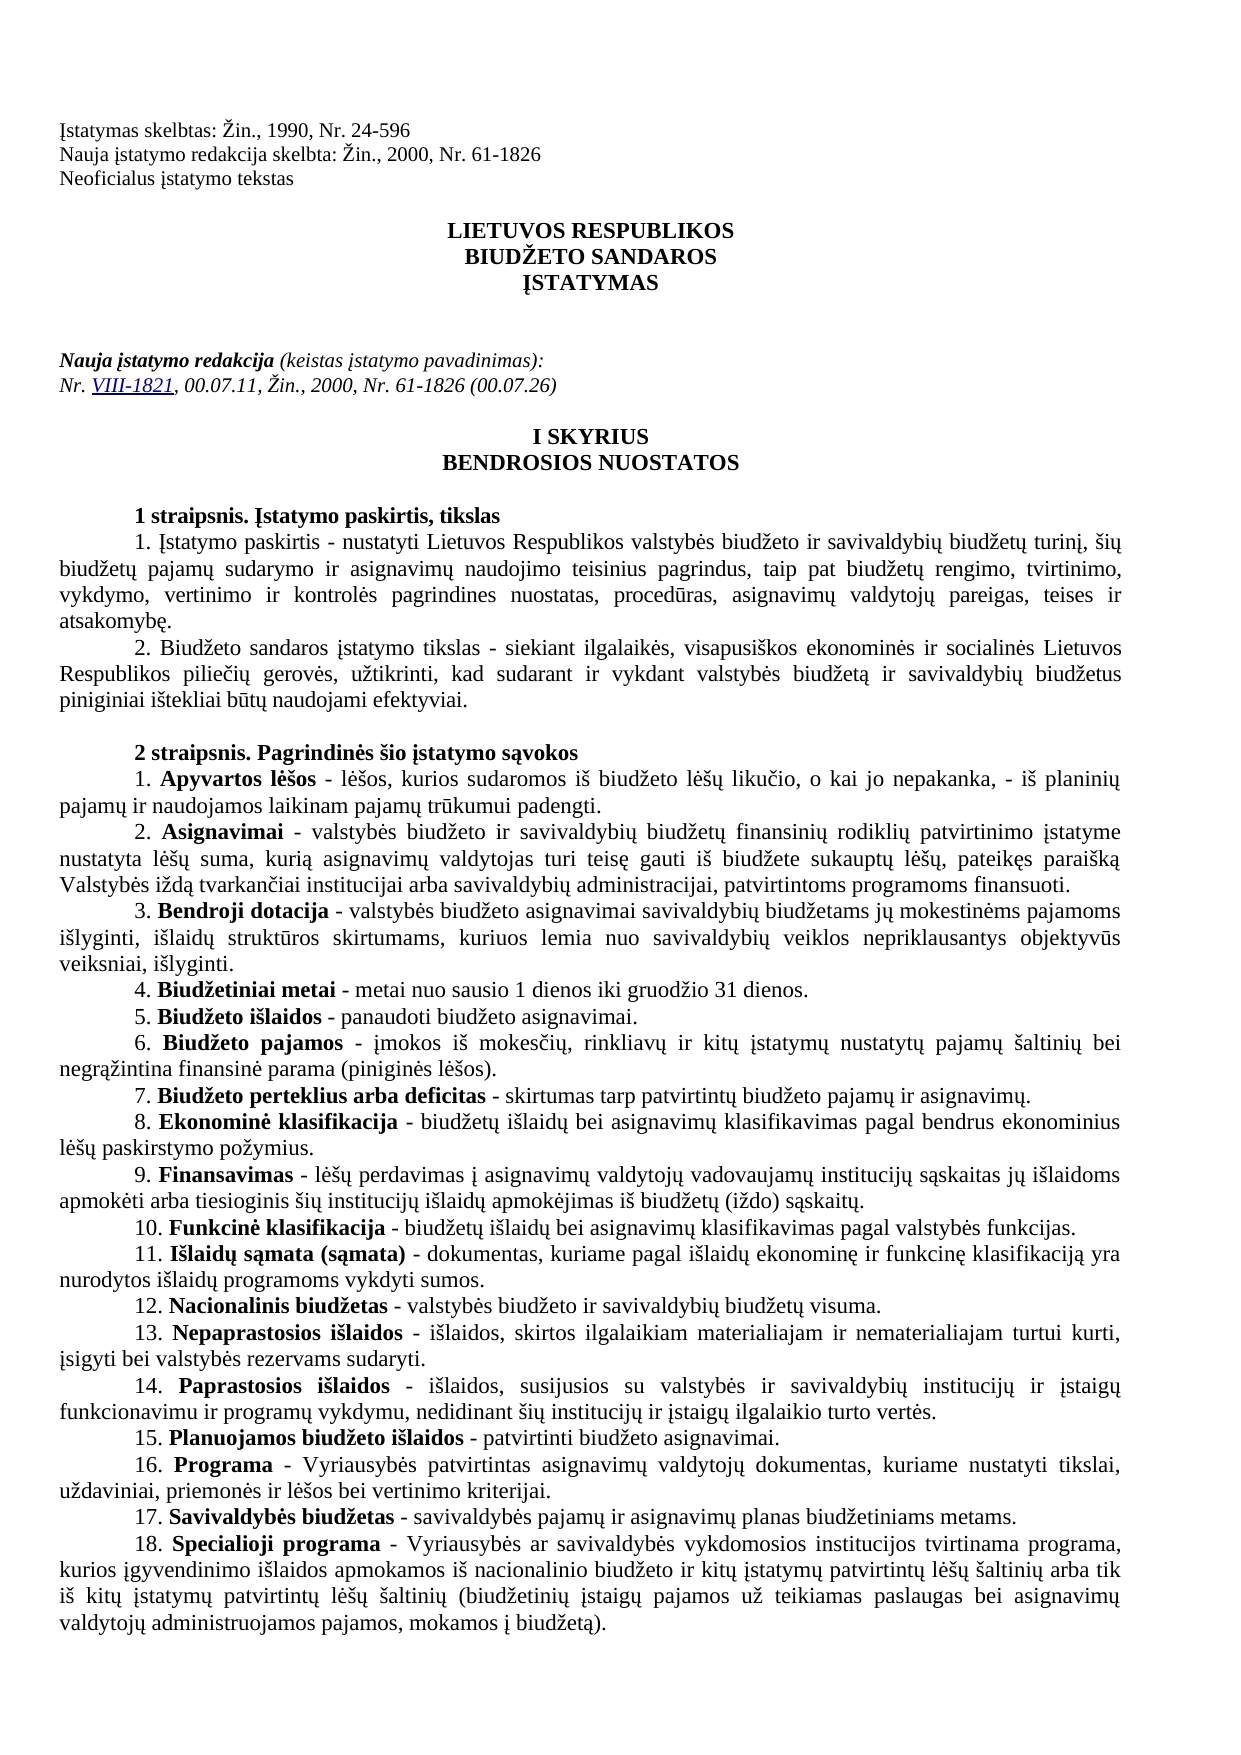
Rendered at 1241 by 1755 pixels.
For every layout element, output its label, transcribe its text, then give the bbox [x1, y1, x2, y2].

text 13. Nepaprastosios išlaidos - išlaidos, skirtos ilgalaikiam materialiajam ir nematerialiajam turtui kurti, įsigyti bei valstybės rezervams sudaryti. [59, 1319, 1122, 1372]
text 10. Funkcinė klasifikacija - biudžetų išlaidų bei asignavimų klasifikavimas pagal valstybės funkcijas. [59, 1213, 1122, 1240]
text 2 straipsnis. Pagrindinės šio įstatymo sąvokos [59, 739, 1122, 766]
text 6. Biudžeto pajamos - įmokos iš mokesčių, rinkliavų ir kitų įstatymų nustatytų pajamų šaltinių bei negrąžintina finansinė parama (piniginės lėšos). [59, 1029, 1122, 1082]
text 17. Savivaldybės biudžetas - savivaldybės pajamų ir asignavimų planas biudžetiniams metams. [59, 1503, 1122, 1530]
text LIETUVOS RESPUBLIKOS [59, 217, 1122, 243]
text 14. Paprastosios išlaidos - išlaidos, susijusios su valstybės ir savivaldybių institucijų ir įstaigų funkcionavimu ir programų vykdymu, nedidinant šių institucijų ir įstaigų ilgalaikio turto vertės. [59, 1372, 1122, 1424]
text 15. Planuojamos biudžeto išlaidos - patvirtinti biudžeto asignavimai. [59, 1424, 1122, 1451]
text Nauja įstatymo redakcija skelbta: Žin., 2000, Nr. 61-1826 [59, 142, 1122, 166]
text 4. Biudžetiniai metai - metai nuo sausio 1 dienos iki gruodžio 31 dienos. [59, 976, 1122, 1003]
text BIUDŽETO SANDAROS [59, 243, 1122, 269]
subtitle BENDROSIOS NUOSTATOS [59, 449, 1122, 476]
subtitle I SKYRIUS [59, 423, 1122, 449]
text 3. Bendroji dotacija - valstybės biudžeto asignavimai savivaldybių biudžetams jų mokestinėms pajamoms išlyginti, išlaidų struktūros skirtumams, kuriuos lemia nuo savivaldybių veiklos nepriklausantys objektyvūs veiksniai, išlyginti. [59, 897, 1122, 976]
text 12. Nacionalinis biudžetas - valstybės biudžeto ir savivaldybių biudžetų visuma. [59, 1293, 1122, 1319]
text 11. Išlaidų sąmata (sąmata) - dokumentas, kuriame pagal išlaidų ekonominę ir funkcinę klasifikaciją yra nurodytos išlaidų programoms vykdyti sumos. [59, 1240, 1122, 1293]
text Nr. VIII-1821, 00.07.11, Žin., 2000, Nr. 61-1826 (00.07.26) [59, 372, 1122, 397]
text 2. Biudžeto sandaros įstatymo tikslas - siekiant ilgalaikės, visapusiškos ekonominės ir socialinės Lietuvos Respublikos piliečių gerovės, užtikrinti, kad sudarant ir vykdant valstybės biudžetą ir savivaldybių biudžetus piniginiai ištekliai būtų naudojami efektyviai. [59, 634, 1122, 713]
text ĮSTATYMAS [59, 269, 1122, 296]
text 1 straipsnis. Įstatymo paskirtis, tikslas [59, 502, 1122, 528]
text 7. Biudžeto perteklius arba deficitas - skirtumas tarp patvirtintų biudžeto pajamų ir asignavimų. [59, 1082, 1122, 1108]
text Įstatymas skelbtas: Žin., 1990, Nr. 24-596 [59, 118, 1122, 142]
text 18. Specialioji programa - Vyriausybės ar savivaldybės vykdomosios institucijos tvirtinama programa, kurios įgyvendinimo išlaidos apmokamos iš nacionalinio biudžeto ir kitų įstatymų patvirtintų lėšų šaltinių arba tik iš kitų įstatymų patvirtintų lėšų šaltinių (biudžetinių įstaigų pajamos už teikiamas paslaugas bei asignavimų valdytojų administruojamos pajamos, mokamos į biudžetą). [59, 1530, 1122, 1635]
text 8. Ekonominė klasifikacija - biudžetų išlaidų bei asignavimų klasifikavimas pagal bendrus ekonominius lėšų paskirstymo požymius. [59, 1108, 1122, 1161]
text Nauja įstatymo redakcija (keistas įstatymo pavadinimas): [59, 348, 1122, 372]
text 2. Asignavimai - valstybės biudžeto ir savivaldybių biudžetų finansinių rodiklių patvirtinimo įstatyme nustatyta lėšų suma, kurią asignavimų valdytojas turi teisę gauti iš biudžete sukauptų lėšų, pateikęs paraišką Valstybės iždą tvarkančiai institucijai arba savivaldybių administracijai, patvirtintoms programoms finansuoti. [59, 818, 1122, 897]
text Neoficialus įstatymo tekstas [59, 166, 1122, 190]
text 16. Programa - Vyriausybės patvirtintas asignavimų valdytojų dokumentas, kuriame nustatyti tikslai, uždaviniai, priemonės ir lėšos bei vertinimo kriterijai. [59, 1451, 1122, 1503]
text 5. Biudžeto išlaidos - panaudoti biudžeto asignavimai. [59, 1003, 1122, 1029]
text 1. Apyvartos lėšos - lėšos, kurios sudaromos iš biudžeto lėšų likučio, o kai jo nepakanka, - iš planinių pajamų ir naudojamos laikinam pajamų trūkumui padengti. [59, 766, 1122, 818]
text 9. Finansavimas - lėšų perdavimas į asignavimų valdytojų vadovaujamų institucijų sąskaitas jų išlaidoms apmokėti arba tiesioginis šių institucijų išlaidų apmokėjimas iš biudžetų (iždo) sąskaitų. [59, 1161, 1122, 1213]
text 1. Įstatymo paskirtis - nustatyti Lietuvos Respublikos valstybės biudžeto ir savivaldybių biudžetų turinį, šių biudžetų pajamų sudarymo ir asignavimų naudojimo teisinius pagrindus, taip pat biudžetų rengimo, tvirtinimo, vykdymo, vertinimo ir kontrolės pagrindines nuostatas, procedūras, asignavimų valdytojų pareigas, teises ir atsakomybę. [59, 528, 1122, 634]
